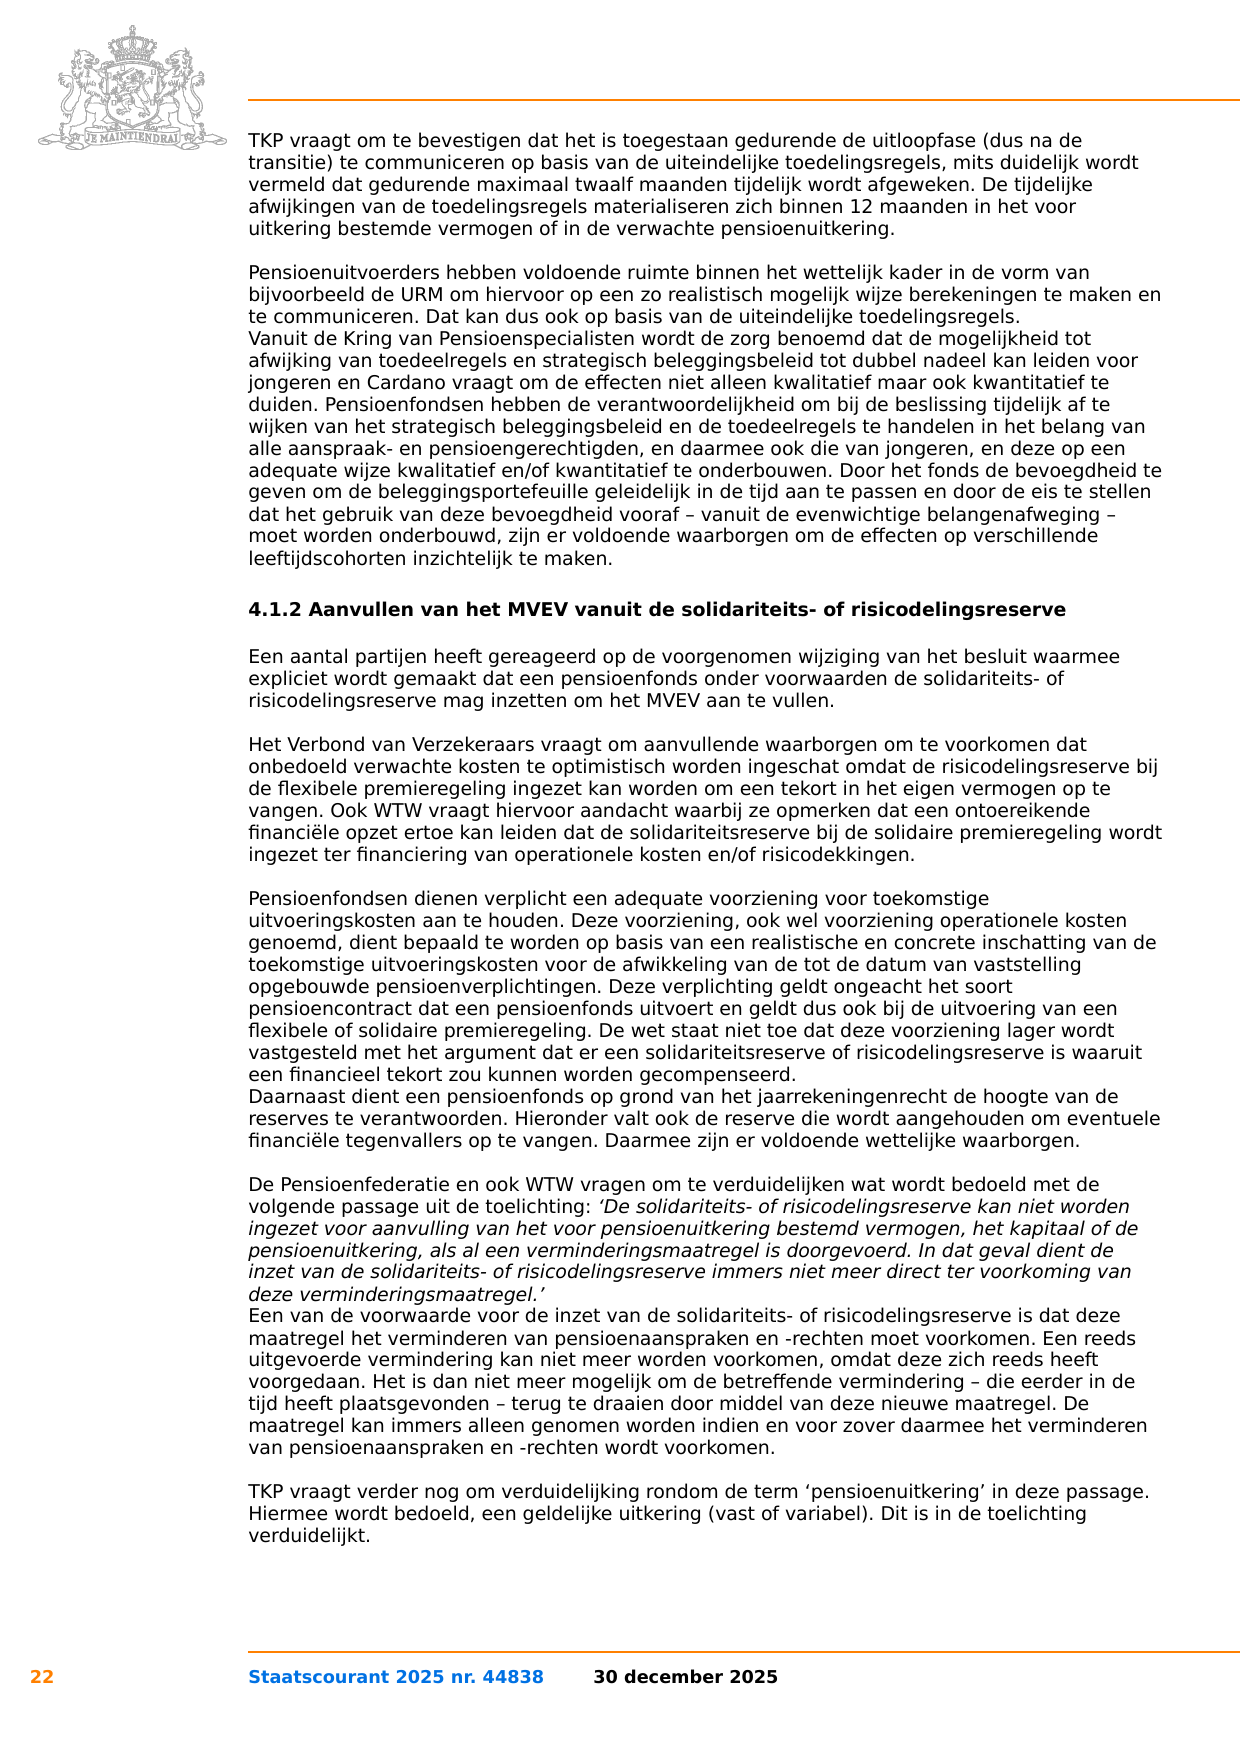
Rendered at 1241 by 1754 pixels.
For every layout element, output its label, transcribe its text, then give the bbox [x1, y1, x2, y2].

text TKP vraagt om te bevestigen dat het is toegestaan gedurende de uitloopfase (dus na de transitie) te communiceren op basis van de uiteindelijke toedelingsregels, mits duidelijk wordt vermeld dat gedurende maximaal twaalf maanden tijdelijk wordt afgeweken. De tijdelijke afwijkingen van de toedelingsregels materialiseren zich binnen 12 maanden in het voor uitkering bestemde vermogen of in de verwachte pensioenuitkering. [248, 130, 1163, 240]
text Vanuit de Kring van Pensioenspecialisten wordt de zorg benoemd dat de mogelijkheid tot afwijking van toedeelregels en strategisch beleggingsbeleid tot dubbel nadeel kan leiden voor jongeren en Cardano vraagt om de effecten niet alleen kwalitatief maar ook kwantitatief te duiden. Pensioenfondsen hebben de verantwoordelijkheid om bij de beslissing tijdelijk af te wijken van het strategisch beleggingsbeleid en de toedeelregels te handelen in het belang van alle aanspraak- en pensioengerechtigden, en daarmee ook die van jongeren, en deze op een adequate wijze kwalitatief en/of kwantitatief te onderbouwen. Door het fonds de bevoegdheid te geven om de beleggingsportefeuille geleidelijk in de tijd aan te passen en door de eis te stellen dat het gebruik van deze bevoegdheid vooraf – vanuit de evenwichtige belangenafweging – moet worden onderbouwd, zijn er voldoende waarborgen om de effecten op verschillende leeftijdscohorten inzichtelijk te maken. [248, 328, 1163, 569]
text Een aantal partijen heeft gereageerd op de voorgenomen wijziging van het besluit waarmee expliciet wordt gemaakt dat een pensioenfonds onder voorwaarden de solidariteits- of risicodelingsreserve mag inzetten om het MVEV aan te vullen. [248, 646, 1163, 712]
text Het Verbond van Verzekeraars vraagt om aanvullende waarborgen om te voorkomen dat onbedoeld verwachte kosten te optimistisch worden ingeschat omdat de risicodelingsreserve bij de flexibele premieregeling ingezet kan worden om een tekort in het eigen vermogen op te vangen. Ook WTW vraagt hiervoor aandacht waarbij ze opmerken dat een ontoereikende financiële opzet ertoe kan leiden dat de solidariteitsreserve bij de solidaire premieregeling wordt ingezet ter financiering van operationele kosten en/of risicodekkingen. [248, 734, 1163, 866]
text De Pensioenfederatie en ook WTW vragen om te verduidelijken wat wordt bedoeld met de volgende passage uit de toelichting: ‘De solidariteits- of risicodelingsreserve kan niet worden ingezet voor aanvulling van het voor pensioenuitkering bestemd vermogen, het kapitaal of de pensioenuitkering, als al een verminderingsmaatregel is doorgevoerd. In dat geval dient de inzet van de solidariteits- of risicodelingsreserve immers niet meer direct ter voorkoming van deze verminderingsmaatregel.’ [248, 1173, 1163, 1305]
text Een van de voorwaarde voor de inzet van de solidariteits- of risicodelingsreserve is dat deze maatregel het verminderen van pensioenaanspraken en -rechten moet voorkomen. Een reeds uitgevoerde vermindering kan niet meer worden voorkomen, omdat deze zich reeds heeft voorgedaan. Het is dan niet meer mogelijk om de betreffende vermindering – die eerder in de tijd heeft plaatsgevonden – terug te draaien door middel van deze nieuwe maatregel. De maatregel kan immers alleen genomen worden indien en voor zover daarmee het verminderen van pensioenaanspraken en -rechten wordt voorkomen. [248, 1305, 1163, 1459]
text Daarnaast dient een pensioenfonds op grond van het jaarrekeningenrecht de hoogte van de reserves te verantwoorden. Hieronder valt ook de reserve die wordt aangehouden om eventuele financiële tegenvallers op te vangen. Daarmee zijn er voldoende wettelijke waarborgen. [248, 1086, 1163, 1152]
text Pensioenuitvoerders hebben voldoende ruimte binnen het wettelijk kader in de vorm van bijvoorbeeld de URM om hiervoor op een zo realistisch mogelijk wijze berekeningen te maken en te communiceren. Dat kan dus ook op basis van de uiteindelijke toedelingsregels. [248, 262, 1163, 328]
text Pensioenfondsen dienen verplicht een adequate voorziening voor toekomstige uitvoeringskosten aan te houden. Deze voorziening, ook wel voorziening operationele kosten genoemd, dient bepaald te worden op basis van een realistische en concrete inschatting van de toekomstige uitvoeringskosten voor de afwikkeling van de tot de datum van vaststelling opgebouwde pensioenverplichtingen. Deze verplichting geldt ongeacht het soort pensioencontract dat een pensioenfonds uitvoert en geldt dus ook bij de uitvoering van een flexibele of solidaire premieregeling. De wet staat niet toe dat deze voorziening lager wordt vastgesteld met het argument dat er een solidariteitsreserve of risicodelingsreserve is waaruit een financieel tekort zou kunnen worden gecompenseerd. [248, 888, 1163, 1086]
picture [38, 25, 227, 150]
text TKP vraagt verder nog om verduidelijking rondom de term ‘pensioenuitkering’ in deze passage. Hiermee wordt bedoeld, een geldelijke uitkering (vast of variabel). Dit is in de toelichting verduidelijkt. [248, 1481, 1163, 1547]
subtitle 4.1.2 Aanvullen van het MVEV vanuit de solidariteits- of risicodelingsreserve [248, 599, 1163, 621]
